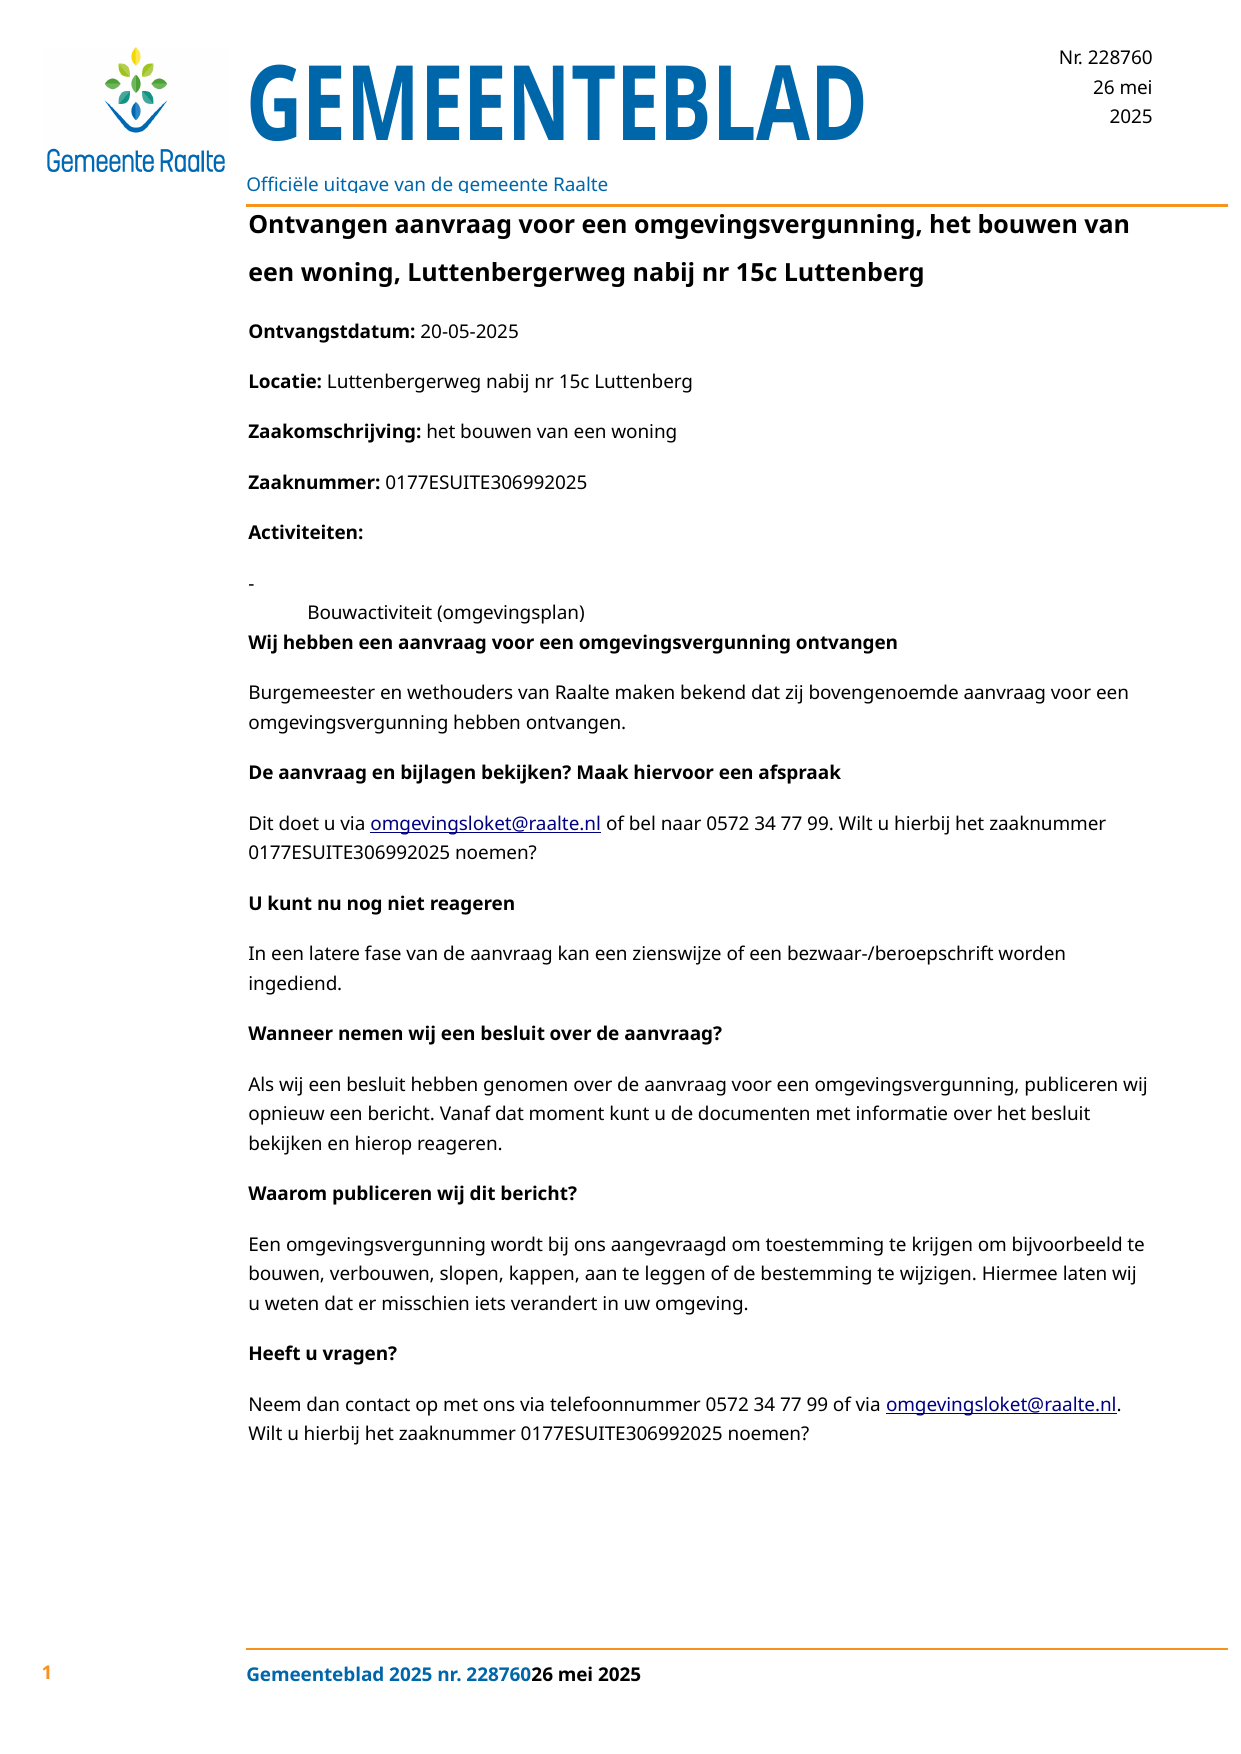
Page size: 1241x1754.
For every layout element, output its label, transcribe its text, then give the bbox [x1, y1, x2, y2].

text Neem dan contact op met ons via telefoonnummer 0572 34 77 99 of via omgevingsloket@raalte.nl. Wilt u hierbij het zaaknummer 0177ESUITE306992025 noemen? [248, 1391, 1152, 1446]
text U kunt nu nog niet reageren [248, 890, 1152, 916]
text Waarom publiceren wij dit bericht? [248, 1180, 1152, 1206]
text Heeft u vragen? [248, 1340, 1152, 1366]
text Ontvangstdatum: 20-05-2025 [248, 318, 1152, 344]
list Bouwactiviteit (omgevingsplan) [248, 599, 1152, 625]
text De aanvraag en bijlagen bekijken? Maak hiervoor een afspraak [248, 759, 1152, 785]
text Locatie: Luttenbergerweg nabij nr 15c Luttenberg [248, 368, 1152, 394]
text Dit doet u via omgevingsloket@raalte.nl of bel naar 0572 34 77 99. Wilt u hierbij het zaaknummer 0177ESUITE306992025 noemen? [248, 810, 1152, 865]
text Zaaknummer: 0177ESUITE306992025 [248, 469, 1152, 495]
text Activiteiten: [248, 519, 1152, 545]
text Als wij een besluit hebben genomen over de aanvraag voor een omgevingsvergunning, publiceren wij opnieuw een bericht. Vanaf dat moment kunt u de documenten met informatie over het besluit bekijken en hierop reageren. [248, 1071, 1152, 1156]
text Wij hebben een aanvraag voor een omgevingsvergunning ontvangen [248, 629, 1152, 655]
text Zaakomschrijving: het bouwen van een woning [248, 419, 1152, 444]
text Een omgevingsvergunning wordt bij ons aangevraagd om toestemming te krijgen om bijvoorbeeld te bouwen, verbouwen, slopen, kappen, aan te leggen of de bestemming te wijzigen. Hiermee laten wij u weten dat er misschien iets verandert in uw omgeving. [248, 1231, 1152, 1316]
text Burgemeester en wethouders van Raalte maken bekend dat zij bovengenoemde aanvraag voor een omgevingsvergunning hebben ontvangen. [248, 679, 1152, 735]
text Ontvangen aanvraag voor een omgevingsvergunning, het bouwen van een woning, Luttenbergerweg nabij nr 15c Luttenberg [248, 207, 1152, 288]
text In een latere fase van de aanvraag kan een zienswijze of een bezwaar-/beroepschrift worden ingediend. [248, 940, 1152, 996]
text Wanneer nemen wij een besluit over de aanvraag? [248, 1020, 1152, 1046]
picture [41, 47, 231, 172]
